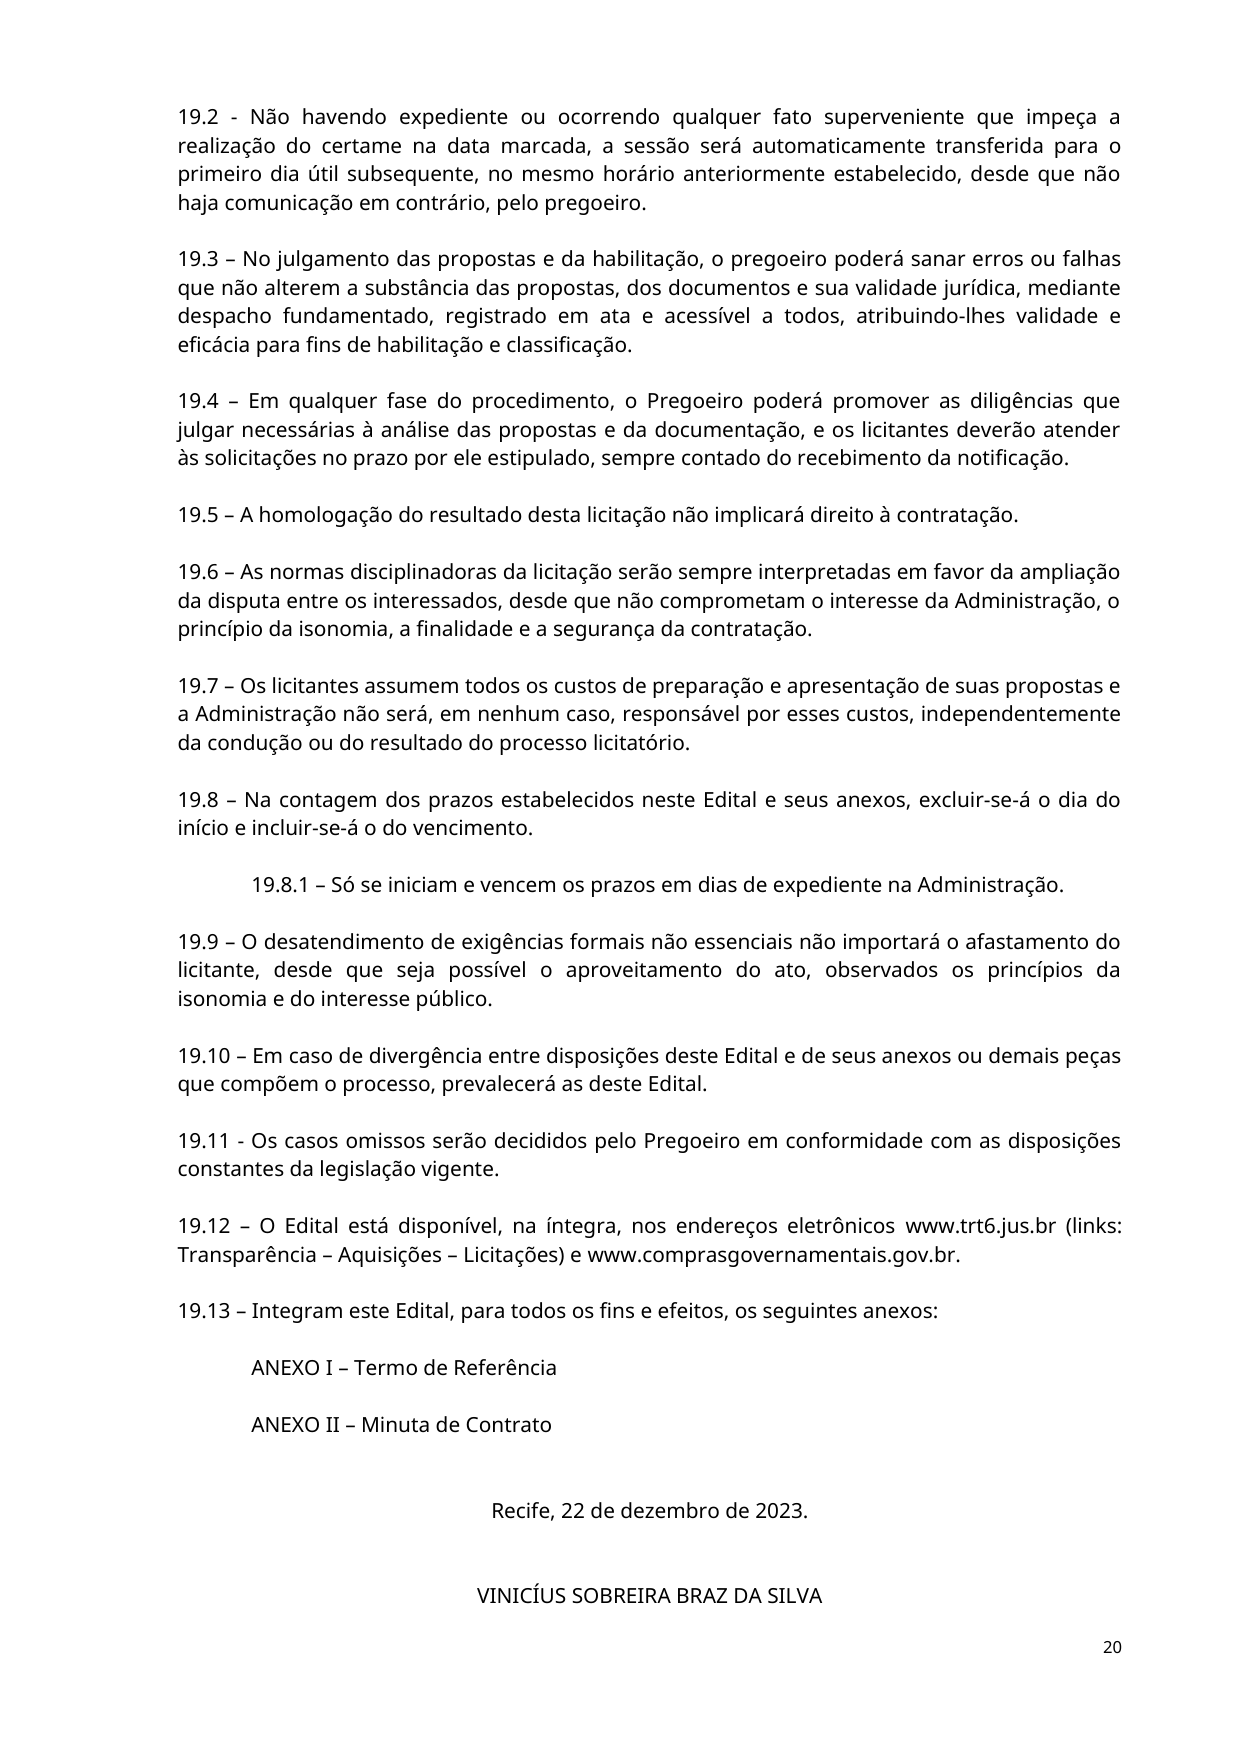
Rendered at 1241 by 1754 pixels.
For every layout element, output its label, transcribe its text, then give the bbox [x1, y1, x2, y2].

text 19.10 – Em caso de divergência entre disposições deste Edital e de seus anexos ou demais peças que compõem o processo, prevalecerá as deste Edital. [177, 1041, 1122, 1098]
text 19.4 – Em qualquer fase do procedimento, o Pregoeiro poderá promover as diligências que julgar necessárias à análise das propostas e da documentação, e os licitantes deverão atender às solicitações no prazo por ele estipulado, sempre contado do recebimento da notificação. [177, 387, 1122, 472]
text 19.8.1 – Só se iniciam e vencem os prazos em dias de expediente na Administração. [251, 870, 1122, 898]
text VINICÍUS SOBREIRA BRAZ DA SILVA [177, 1581, 1122, 1609]
text ANEXO II – Minuta de Contrato [251, 1410, 1122, 1439]
text 19.5 – A homologação do resultado desta licitação não implicará direito à contratação. [177, 500, 1122, 529]
text 19.6 – As normas disciplinadoras da licitação serão sempre interpretadas em favor da ampliação da disputa entre os interessados, desde que não comprometam o interesse da Administração, o princípio da isonomia, a finalidade e a segurança da contratação. [177, 557, 1122, 643]
text 19.3 – No julgamento das propostas e da habilitação, o pregoeiro poderá sanar erros ou falhas que não alterem a substância das propostas, dos documentos e sua validade jurídica, mediante despacho fundamentado, registrado em ata e acessível a todos, atribuindo-lhes validade e eficácia para fins de habilitação e classificação. [177, 244, 1122, 358]
text 19.13 – Integram este Edital, para todos os fins e efeitos, os seguintes anexos: [177, 1297, 1122, 1325]
text 19.2 - Não havendo expediente ou ocorrendo qualquer fato superveniente que impeça a realização do certame na data marcada, a sessão será automaticamente transferida para o primeiro dia útil subsequente, no mesmo horário anteriormente estabelecido, desde que não haja comunicação em contrário, pelo pregoeiro. [177, 102, 1122, 216]
text 19.9 – O desatendimento de exigências formais não essenciais não importará o afastamento do licitante, desde que seja possível o aproveitamento do ato, observados os princípios da isonomia e do interesse público. [177, 927, 1122, 1012]
text 19.12 – O Edital está disponível, na íntegra, nos endereços eletrônicos www.trt6.jus.br (links: Transparência – Aquisições – Licitações) e www.comprasgovernamentais.gov.br. [177, 1211, 1122, 1268]
text 19.8 – Na contagem dos prazos estabelecidos neste Edital e seus anexos, excluir-se-á o dia do início e incluir-se-á o do vencimento. [177, 785, 1122, 842]
text Recife, 22 de dezembro de 2023. [177, 1496, 1122, 1524]
text ANEXO I – Termo de Referência [251, 1353, 1122, 1382]
text 19.11 - Os casos omissos serão decididos pelo Pregoeiro em conformidade com as disposições constantes da legislação vigente. [177, 1126, 1122, 1183]
text 19.7 – Os licitantes assumem todos os custos de preparação e apresentação de suas propostas e a Administração não será, em nenhum caso, responsável por esses custos, independentemente da condução ou do resultado do processo licitatório. [177, 671, 1122, 756]
